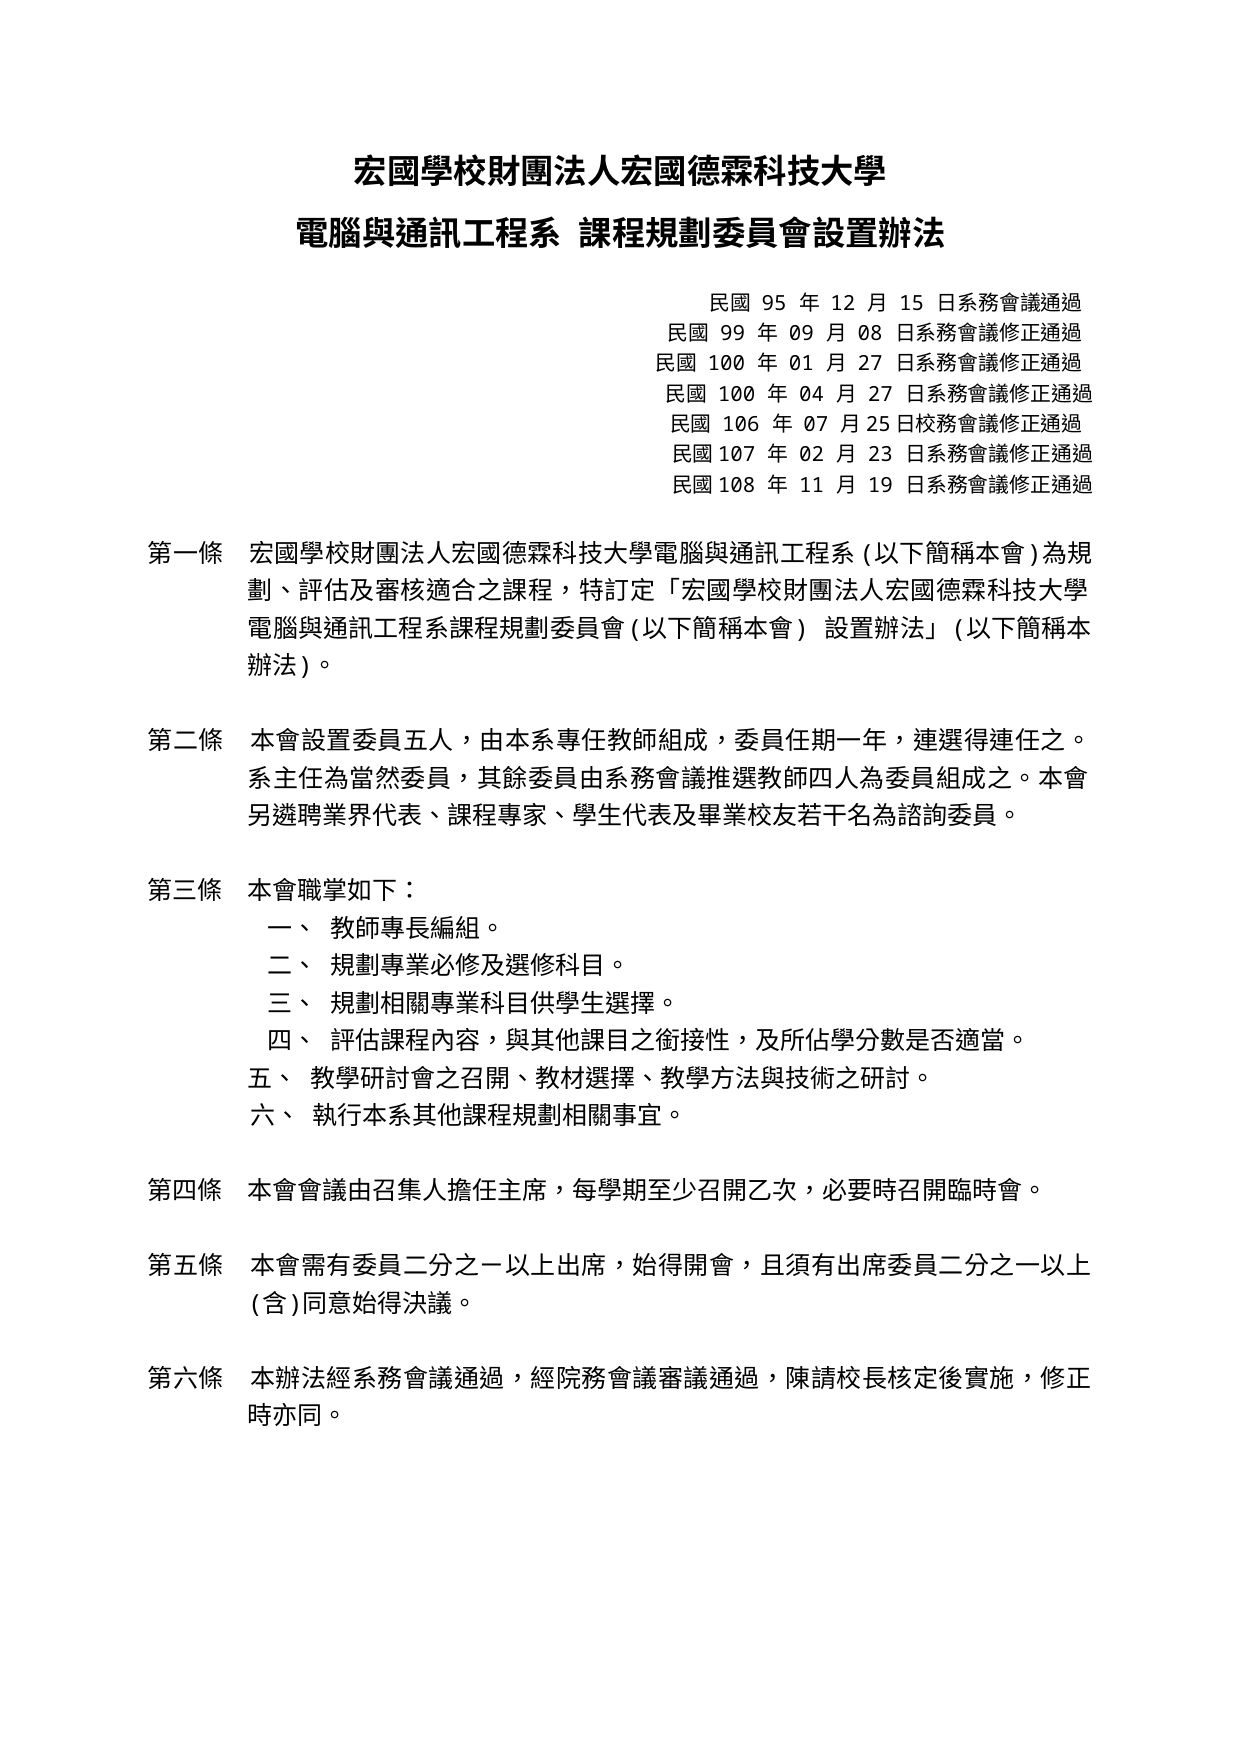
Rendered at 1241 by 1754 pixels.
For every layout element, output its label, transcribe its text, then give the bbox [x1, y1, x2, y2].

text 第三條 本會職掌如下： [148, 870, 1092, 907]
text 第六條 本辦法經系務會議通過，經院務會議審議通過，陳請校長核定後實施，修正時亦同。 [148, 1357, 1092, 1432]
text 四、 評估課程內容，與其他課目之銜接性，及所佔學分數是否適當。 [148, 1020, 1092, 1057]
text 五、 教學研討會之召開、教材選擇、教學方法與技術之研討。 [248, 1057, 1092, 1095]
text 第一條 宏國學校財團法人宏國德霖科技大學電腦與通訊工程系(以下簡稱本會)為規劃、評估及審核適合之課程，特訂定「宏國學校財團法人宏國德霖科技大學電腦與通訊工程系課程規劃委員會(以下簡稱本會) 設置辦法」(以下簡稱本辦法)。 [148, 532, 1092, 682]
text 一、 教師專長編組。 [148, 907, 1092, 945]
text 第四條 本會會議由召集人擔任主席，每學期至少召開乙次，必要時召開臨時會。 [148, 1170, 1092, 1207]
text 第五條 本會需有委員二分之ㄧ以上出席，始得開會，且須有出席委員二分之一以上(含)同意始得決議。 [148, 1245, 1092, 1320]
text 民國 95 年 12 月 15 日系務會議通過 [148, 286, 1092, 316]
text 二、 規劃專業必修及選修科目。 [148, 945, 1092, 982]
text 宏國學校財團法人宏國德霖科技大學 [148, 127, 1092, 189]
text 民國 99 年 09 月 08 日系務會議修正通過 [148, 316, 1092, 347]
text 民國 100 年 01 月 27 日系務會議修正通過 [148, 347, 1092, 377]
text 民國 100 年 04 月 27 日系務會議修正通過 [148, 377, 1092, 407]
text 民國 106 年 07 月25日校務會議修正通過 [148, 407, 1092, 438]
text 民國108 年 11 月 19 日系務會議修正通過 [148, 468, 1092, 498]
text 六、 執行本系其他課程規劃相關事宜。 [235, 1095, 1092, 1132]
text 電腦與通訊工程系 課程規劃委員會設置辦法 [148, 189, 1092, 252]
text 第二條 本會設置委員五人，由本系專任教師組成，委員任期一年，連選得連任之。系主任為當然委員，其餘委員由系務會議推選教師四人為委員組成之。本會另遴聘業界代表、課程專家、學生代表及畢業校友若干名為諮詢委員。 [148, 720, 1092, 832]
text 三、 規劃相關專業科目供學生選擇。 [148, 982, 1092, 1020]
text 民國107 年 02 月 23 日系務會議修正通過 [148, 438, 1092, 468]
